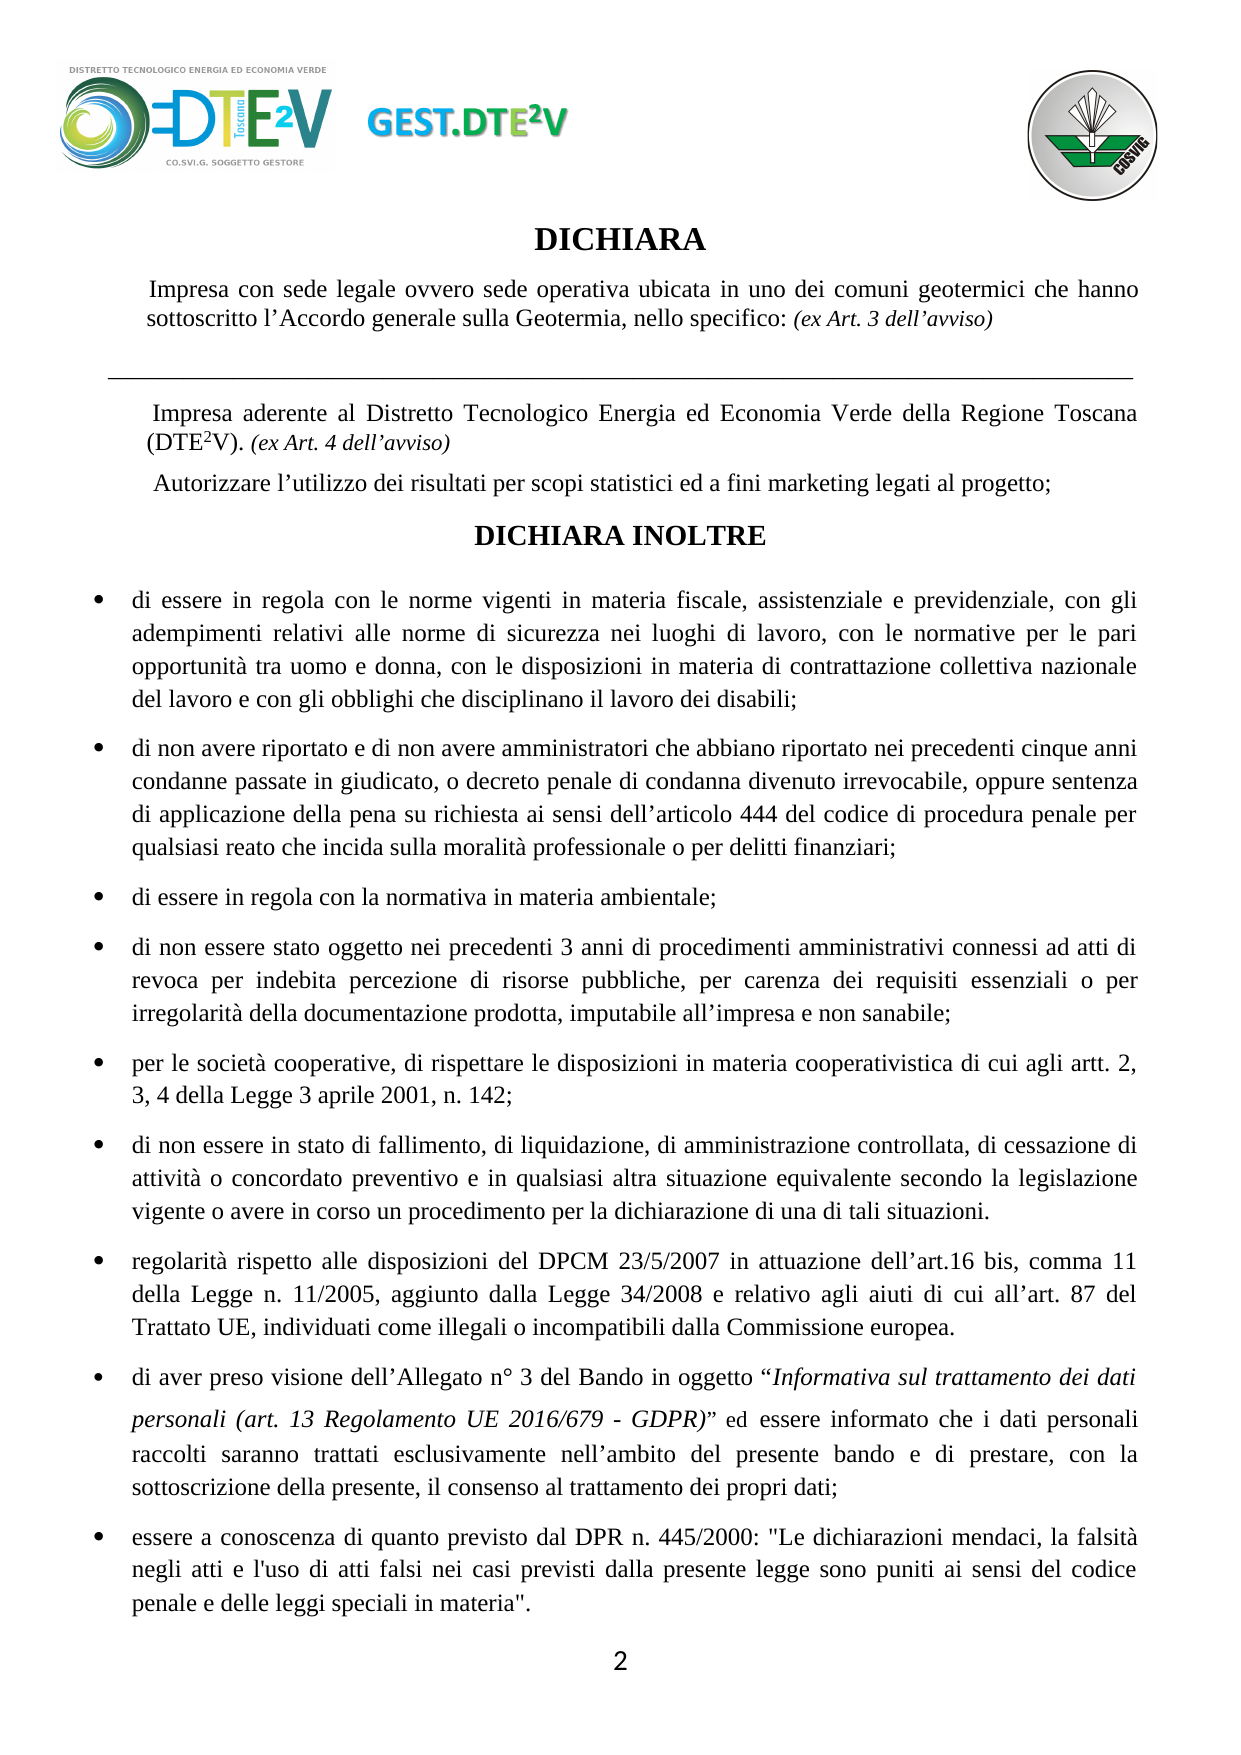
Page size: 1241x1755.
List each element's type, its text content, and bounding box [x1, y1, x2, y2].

text  Impresa con sede legale ovvero sede operativa ubicata in uno dei comuni geotermici che hanno sottoscritto l’Accordo generale sulla Geotermia, nello specifico: (ex Art. 3 dell’avviso) [102, 274, 1138, 332]
text  Autorizzare l’utilizzo dei risultati per scopi statistici ed a fini marketing legati al progetto; [94, 468, 1138, 497]
list regolarità rispetto alle disposizioni del DPCM 23/5/2007 in attuazione dell’art.16 bis, comma 11 della Legge n. 11/2005, aggiunto dalla Legge 34/2008 e relativo agli aiuti di cui all’art. 87 del Trattato UE, individuati come illegali o incompatibili dalla Commissione europea. [94, 1246, 1138, 1341]
list essere a conoscenza di quanto previsto dal DPR n. 445/2000: "Le dichiarazioni mendaci, la falsità negli atti e l'uso di atti falsi nei casi previsti dalla presente legge sono puniti ai sensi del codice penale e delle leggi speciali in materia". [94, 1522, 1138, 1616]
text DICHIARA INOLTRE [102, 518, 1138, 551]
list di essere in regola con la normativa in materia ambientale; [94, 882, 1138, 911]
list di essere in regola con le norme vigenti in materia fiscale, assistenziale e previdenziale, con gli adempimenti relativi alle norme di sicurezza nei luoghi di lavoro, con le normative per le pari opportunità tra uomo e donna, con le disposizioni in materia di contrattazione collettiva nazionale del lavoro e con gli obblighi che disciplinano il lavoro dei disabili; [94, 585, 1138, 712]
text DICHIARA [102, 219, 1138, 258]
list di non avere riportato e di non avere amministratori che abbiano riportato nei precedenti cinque anni condanne passate in giudicato, o decreto penale di condanna divenuto irrevocabile, oppure sentenza di applicazione della pena su richiesta ai sensi dell’articolo 444 del codice di procedura penale per qualsiasi reato che incida sulla moralità professionale o per delitti finanziari; [94, 733, 1138, 861]
list per le società cooperative, di rispettare le disposizioni in materia cooperativistica di cui agli artt. 2, 3, 4 della Legge 3 aprile 2001, n. 142; [94, 1048, 1138, 1109]
list di non essere in stato di fallimento, di liquidazione, di amministrazione controllata, di cessazione di attività o concordato preventivo e in qualsiasi altra situazione equivalente secondo la legislazione vigente o avere in corso un procedimento per la dichiarazione di una di tali situazioni. [94, 1130, 1138, 1225]
list di aver preso visione dell’Allegato n° 3 del Bando in oggetto “Informativa sul trattamento dei dati personali (art. 13 Regolamento UE 2016/679 - GDPR)” ed essere informato che i dati personali raccolti saranno trattati esclusivamente nell’ambito del presente bando e di prestare, con la sottoscrizione della presente, il consenso al trattamento dei propri dati; [94, 1362, 1138, 1501]
text  Impresa aderente al Distretto Tecnologico Energia ed Economia Verde della Regione Toscana (DTE2V). (ex Art. 4 dell’avviso) [102, 398, 1138, 456]
text __________________________________________________________________________________ [102, 353, 1138, 381]
list di non essere stato oggetto nei precedenti 3 anni di procedimenti amministrativi connessi ad atti di revoca per indebita percezione di risorse pubbliche, per carenza dei requisiti essenziali o per irregolarità della documentazione prodotta, imputabile all’impresa e non sanabile; [94, 932, 1138, 1027]
